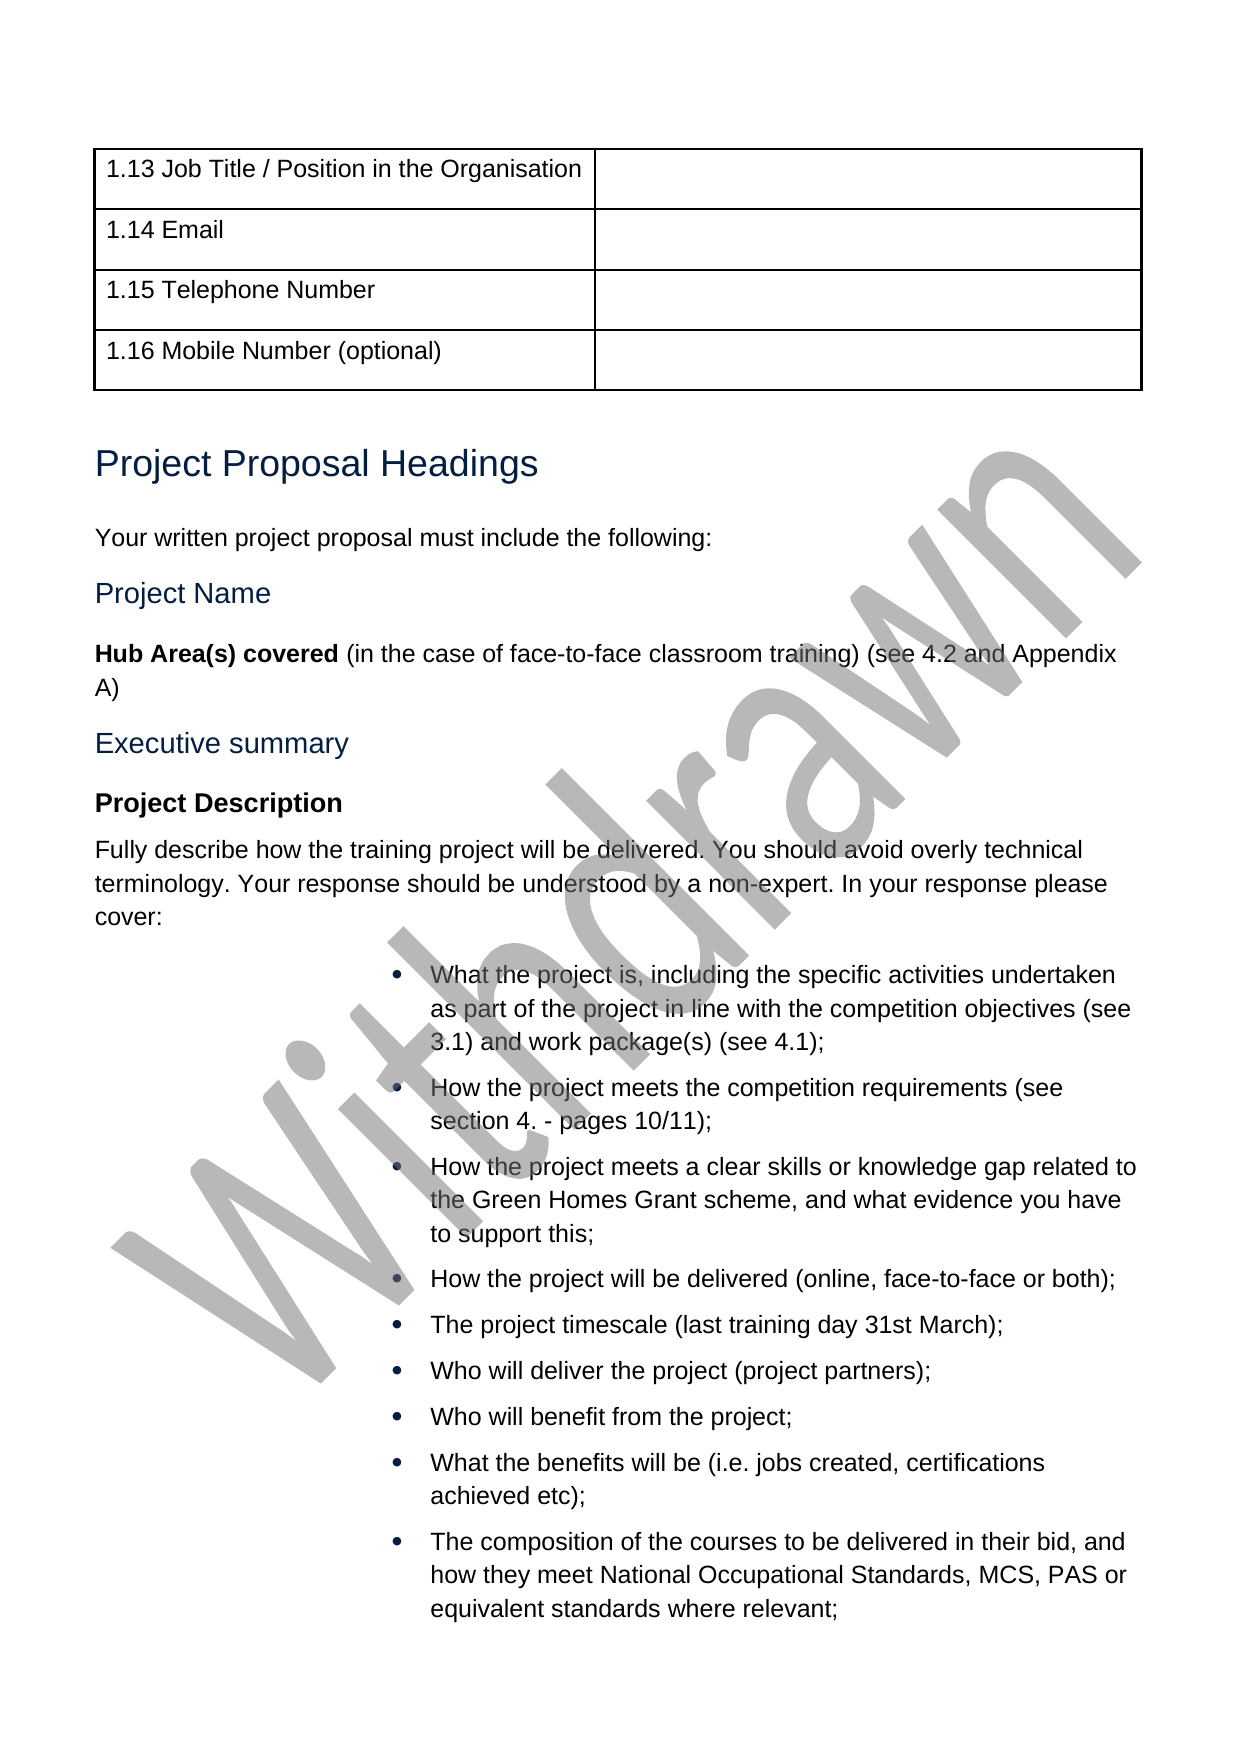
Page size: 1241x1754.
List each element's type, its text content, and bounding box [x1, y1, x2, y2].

subtitle [1038, 576, 1146, 610]
subtitle Executive summary [94, 726, 734, 760]
list What the project is, including the specific activities undertaken as part of the project in line with the competition objectives (see 3.1) and work package(s) (see 4.1); [393, 956, 499, 1056]
table_cell 1.15 Telephone Number [96, 271, 594, 329]
text [987, 518, 1096, 551]
list Who will benefit from the project; [393, 1397, 1146, 1431]
subtitle [698, 785, 789, 818]
subtitle Project Name [94, 576, 951, 610]
subtitle Project Description [94, 785, 577, 818]
subtitle [580, 785, 684, 818]
table_cell [596, 331, 1140, 389]
subtitle [874, 785, 1146, 818]
text Hub Area(s) covered (in the case of face-to-face classroom training) (see 4.2 and Appendix A) [895, 635, 1146, 701]
subtitle Project Proposal Headings [94, 441, 1146, 484]
list The composition of the courses to be delivered in their bid, and how they meet National Occupational Standards, MCS, PAS or equivalent standards where relevant; [393, 1522, 1146, 1622]
table_cell 1.13 Job Title / Position in the Organisation [96, 150, 594, 208]
subtitle [834, 726, 1146, 760]
subtitle [748, 726, 816, 760]
list How the project meets the competition requirements (see section 4. - pages 10/11); [426, 1068, 1146, 1135]
list What the project is, including the specific activities undertaken as part of the project in line with the competition objectives (see 3.1) and work package(s) (see 4.1); [551, 956, 1146, 1056]
subtitle [956, 576, 1036, 610]
table_cell 1.16 Mobile Number (optional) [96, 331, 594, 389]
text Fully describe how the training project will be delivered. You should avoid overly technical terminology. Your response should be understood by a non-expert. In your response please cover: [626, 831, 1146, 931]
table_cell [596, 271, 1140, 329]
list What the project is, including the specific activities undertaken as part of the project in line with the competition objectives (see 3.1) and work package(s) (see 4.1); [494, 971, 617, 1056]
text [1099, 518, 1146, 551]
list The project timescale (last training day 31st March); [393, 1306, 1146, 1339]
table_cell [596, 150, 1140, 208]
list How the project meets the competition requirements (see section 4. - pages 10/11); [393, 1082, 457, 1135]
list How the project meets a clear skills or knowledge gap related to the Green Homes Grant scheme, and what evidence you have to support this; [393, 1147, 1146, 1247]
table_cell 1.14 Email [96, 210, 594, 268]
text Your written project proposal must include the following: [94, 518, 977, 551]
list Who will deliver the project (project partners); [393, 1352, 1146, 1385]
text Fully describe how the training project will be delivered. You should avoid overly technical terminology. Your response should be understood by a non-expert. In your response please cover: [591, 871, 690, 931]
text Fully describe how the training project will be delivered. You should avoid overly technical terminology. Your response should be understood by a non-expert. In your response please cover: [94, 831, 604, 931]
text Hub Area(s) covered (in the case of face-to-face classroom training) (see 4.2 and Appendix A) [94, 635, 914, 701]
list How the project will be delivered (online, face-to-face or both); [396, 1260, 1146, 1293]
list What the benefits will be (i.e. jobs created, certifications achieved etc); [393, 1443, 1146, 1510]
table_cell [596, 210, 1140, 268]
subtitle [808, 785, 859, 818]
